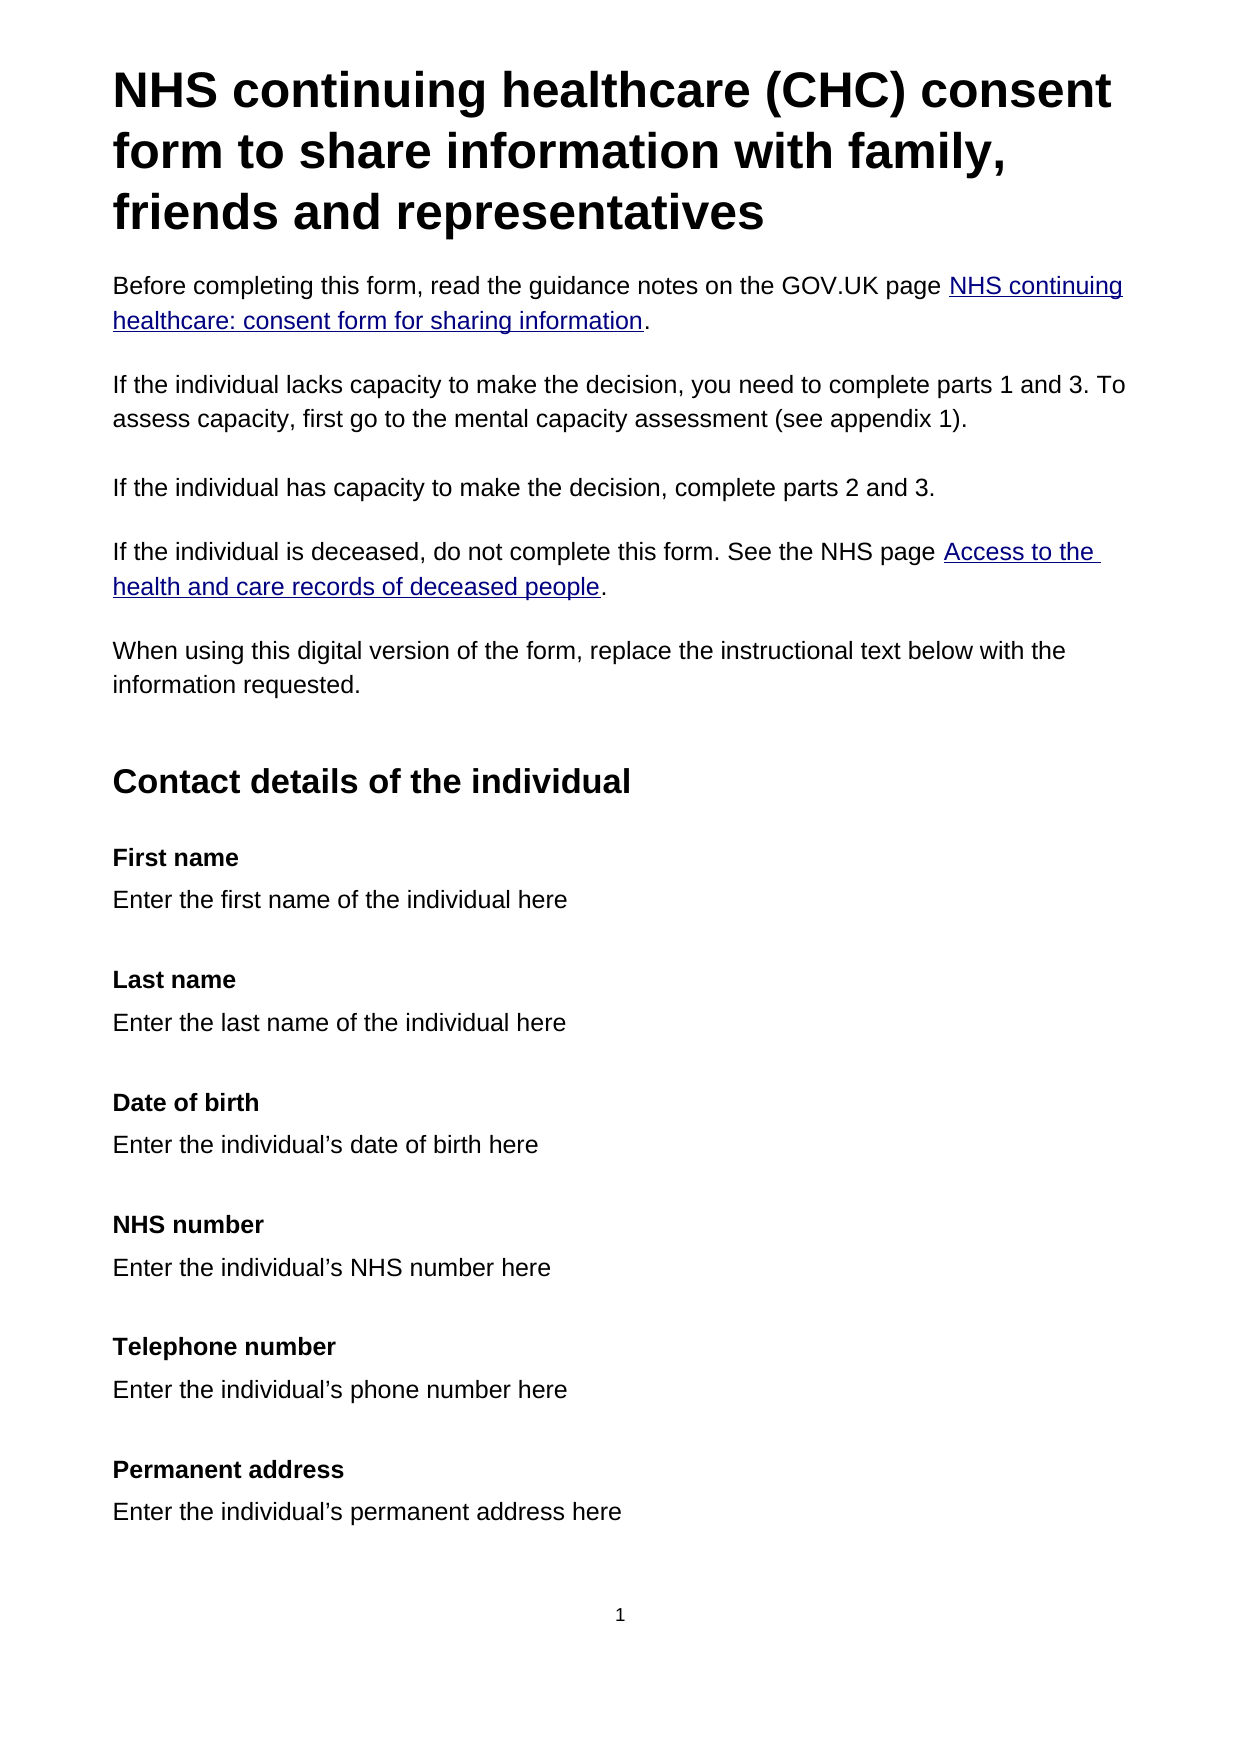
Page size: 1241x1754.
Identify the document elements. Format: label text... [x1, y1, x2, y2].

text Enter the individual’s phone number here [112, 1375, 1128, 1404]
subtitle Contact details of the individual [112, 759, 1128, 802]
text When using this digital version of the form, replace the instructional text below with the information requested. [112, 636, 1128, 699]
subtitle NHS continuing healthcare (CHC) consent form to share information with family, friends and representatives [112, 59, 1128, 242]
text Enter the first name of the individual here [112, 885, 1128, 914]
subtitle Date of birth [112, 1084, 1128, 1118]
text Enter the last name of the individual here [112, 1008, 1128, 1036]
text If the individual lacks capacity to make the decision, you need to complete parts 1 and 3. To assess capacity, first go to the mental capacity assessment (see appendix 1). If the individual has capacity to make the decision, complete parts 2 and 3. [112, 370, 1128, 502]
subtitle Telephone number [112, 1329, 1128, 1362]
subtitle NHS number [112, 1207, 1128, 1240]
subtitle Last name [112, 962, 1128, 995]
subtitle Permanent address [112, 1451, 1128, 1485]
text Before completing this form, read the guidance notes on the GOV.UK page NHS continuing healthcare: consent form for sharing information. [112, 271, 1128, 334]
text Enter the individual’s date of birth here [112, 1130, 1128, 1159]
text If the individual is deceased, do not complete this form. See the NHS page Access to the health and care records of deceased people. [112, 537, 1128, 600]
subtitle First name [112, 839, 1128, 873]
text Enter the individual’s permanent address here [112, 1497, 1128, 1526]
text Enter the individual’s NHS number here [112, 1252, 1128, 1281]
